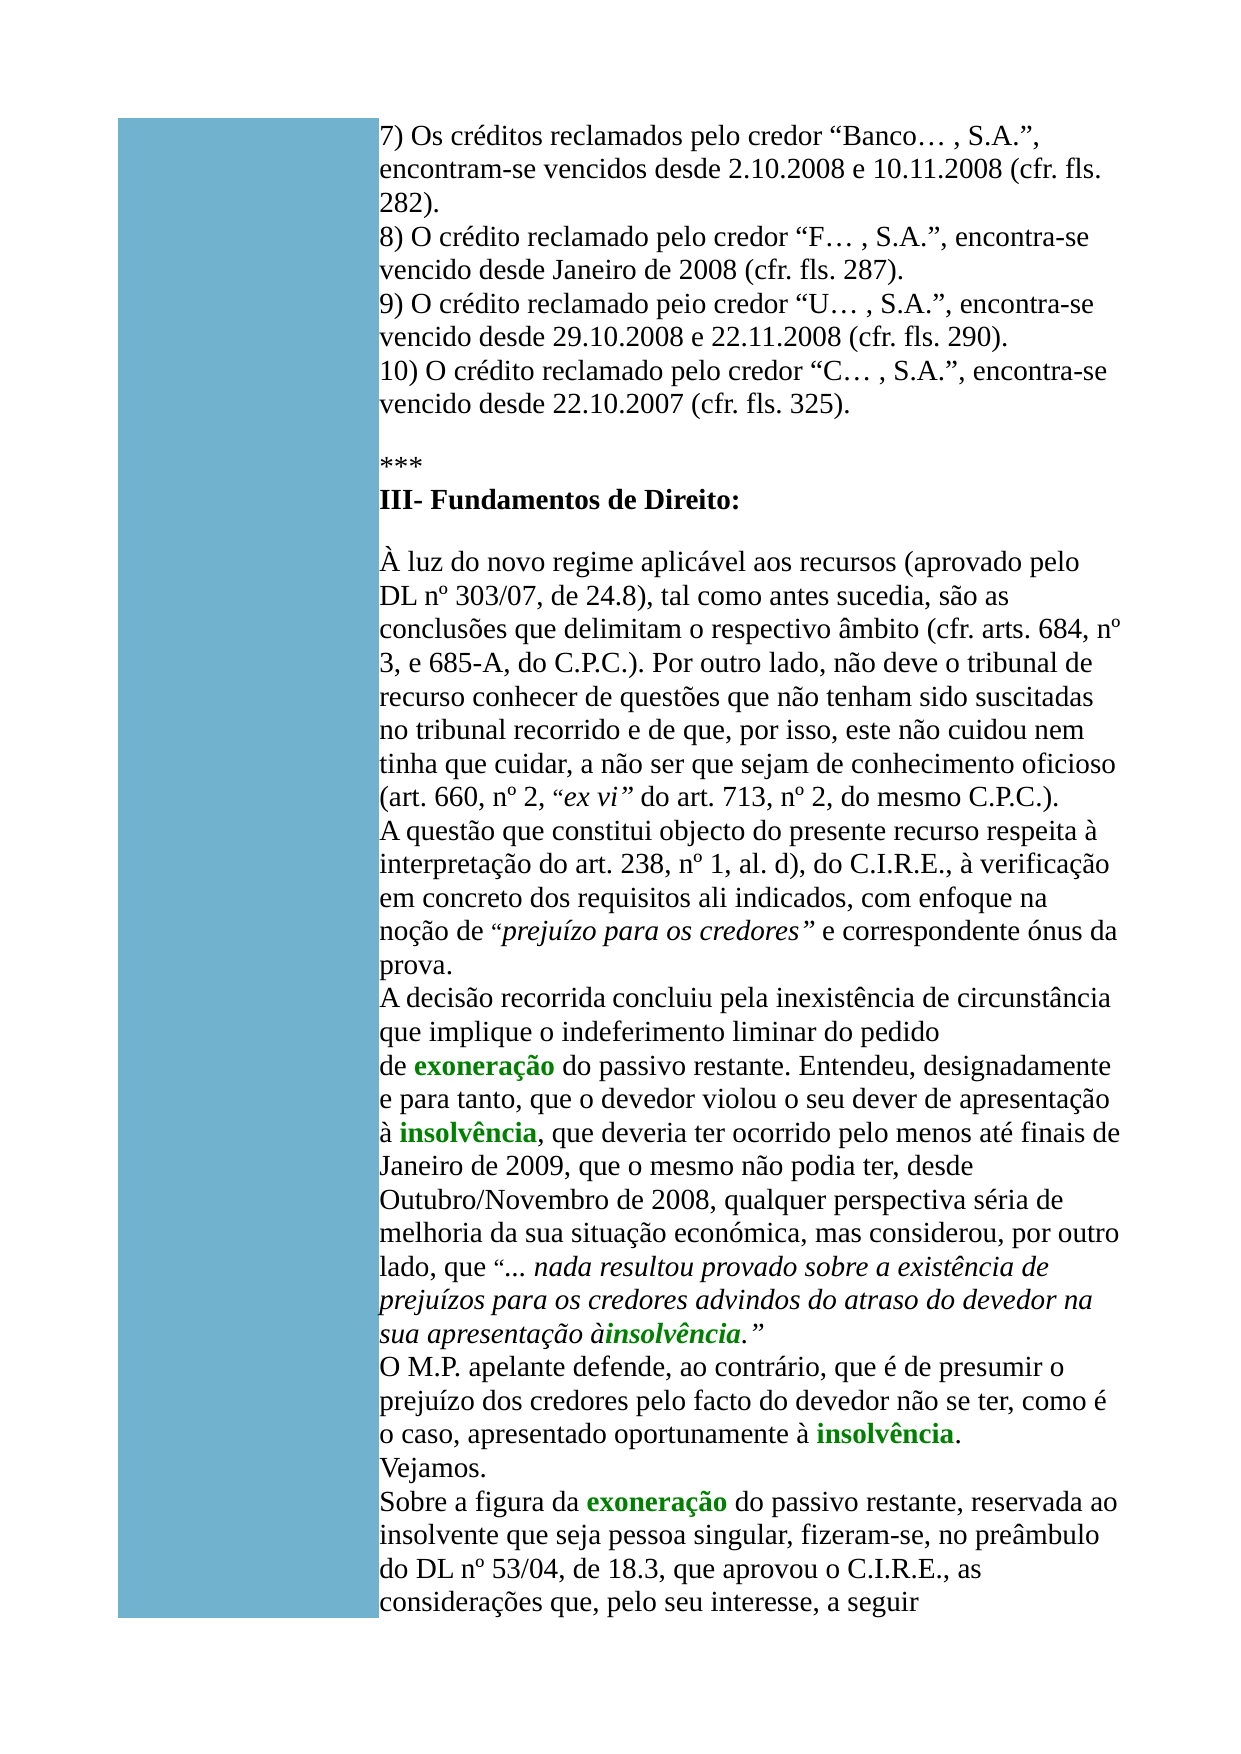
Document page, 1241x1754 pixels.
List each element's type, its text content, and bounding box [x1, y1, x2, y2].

table_cell [118, 118, 379, 1618]
table_cell 7) Os créditos reclamados pelo credor “Banco… , S.A.”, encontram-se vencidos desde 2.10.2008 e 10.11.2008 (cfr. fls. 282). 8) O crédito reclamado pelo credor “F… , S.A.”, encontra-se vencido desde Janeiro de 2008 (cfr. fls. 287). 9) O crédito reclamado peio credor “U… , S.A.”, encontra-se vencido desde 29.10.2008 e 22.11.2008 (cfr. fls. 290). 10) O crédito reclamado pelo credor “C… , S.A.”, encontra-se vencido desde 22.10.2007 (cfr. fls. 325). *** III- Fundamentos de Direito: À luz do novo regime aplicável aos recursos (aprovado pelo DL nº 303/07, de 24.8), tal como antes sucedia, são as conclusões que delimitam o respectivo âmbito (cfr. arts. 684, nº 3, e 685-A, do C.P.C.). Por outro lado, não deve o tribunal de recurso conhecer de questões que não tenham sido suscitadas no tribunal recorrido e de que, por isso, este não cuidou nem tinha que cuidar, a não ser que sejam de conhecimento oficioso (art. 660, nº 2, “ex vi” do art. 713, nº 2, do mesmo C.P.C.). A questão que constitui objecto do presente recurso respeita à interpretação do art. 238, nº 1, al. d), do C.I.R.E., à verificação em concreto dos requisitos ali indicados, com enfoque na noção de “prejuízo para os credores” e correspondente ónus da prova. A decisão recorrida concluiu pela inexistência de circunstância que implique o indeferimento liminar do pedido de exoneração do passivo restante. Entendeu, designadamente e para tanto, que o devedor violou o seu dever de apresentação à insolvência, que deveria ter ocorrido pelo menos até finais de Janeiro de 2009, que o mesmo não podia ter, desde Outubro/Novembro de 2008, qualquer perspectiva séria de melhoria da sua situação económica, mas considerou, por outro lado, que “... nada resultou provado sobre a existência de prejuízos para os credores advindos do atraso do devedor na sua apresentação àinsolvência.” O M.P. apelante defende, ao contrário, que é de presumir o prejuízo dos credores pelo facto do devedor não se ter, como é o caso, apresentado oportunamente à insolvência. Vejamos. Sobre a figura da exoneração do passivo restante, reservada ao insolvente que seja pessoa singular, fizeram-se, no preâmbulo do DL nº 53/04, de 18.3, que aprovou o C.I.R.E., as considerações que, pelo seu interesse, a seguir [379, 118, 1122, 1618]
